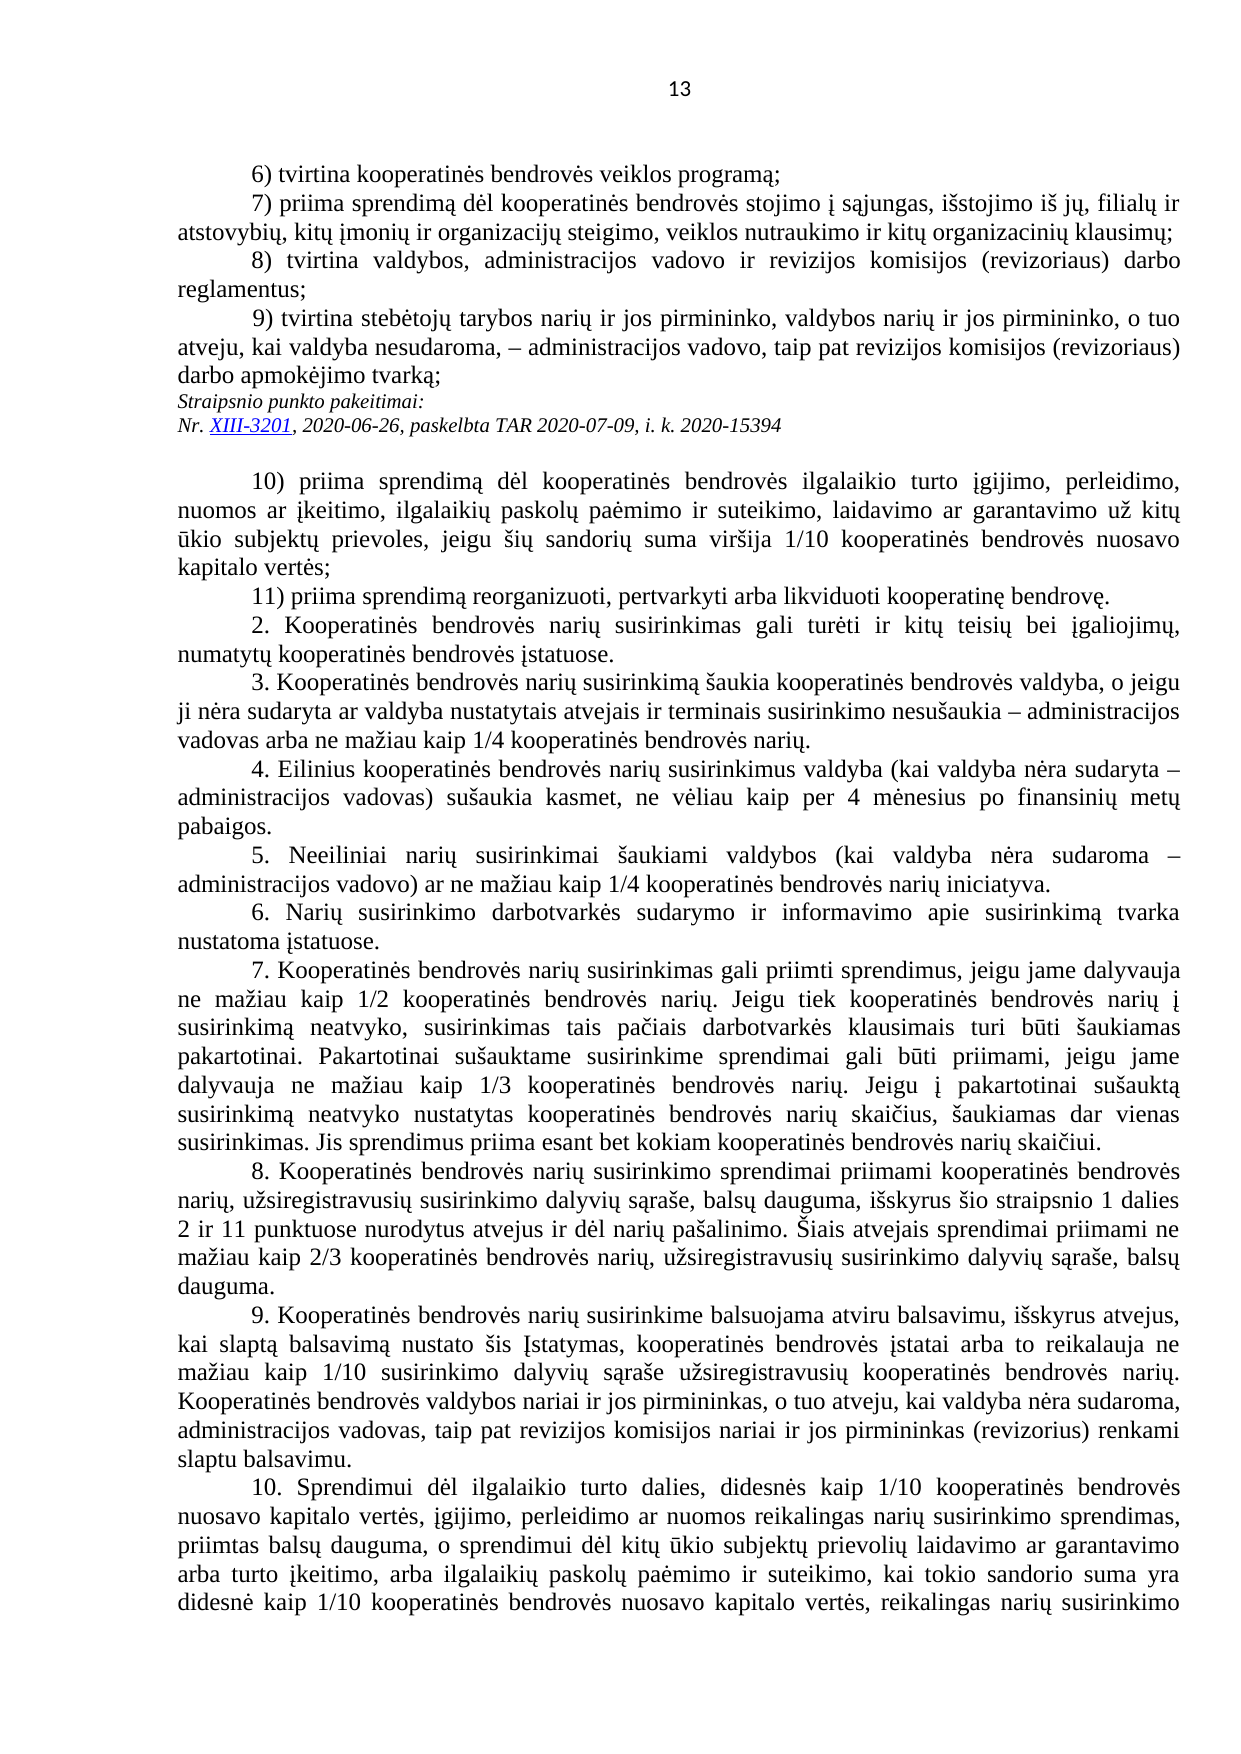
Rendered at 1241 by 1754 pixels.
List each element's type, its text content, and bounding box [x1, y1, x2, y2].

text Nr. XIII-3201, 2020-06-26, paskelbta TAR 2020-07-09, i. k. 2020-15394 [177, 413, 1181, 437]
text 8. Kooperatinės bendrovės narių susirinkimo sprendimai priimami kooperatinės bendrovės narių, užsiregistravusių susirinkimo dalyvių sąraše, balsų dauguma, išskyrus šio straipsnio 1 dalies 2 ir 11 punktuose nurodytus atvejus ir dėl narių pašalinimo. Šiais atvejais sprendimai priimami ne mažiau kaip 2/3 kooperatinės bendrovės narių, užsiregistravusių susirinkimo dalyvių sąraše, balsų dauguma. [177, 1156, 1181, 1300]
text 11) priima sprendimą reorganizuoti, pertvarkyti arba likviduoti kooperatinę bendrovę. [177, 581, 1181, 610]
text 8) tvirtina valdybos, administracijos vadovo ir revizijos komisijos (revizoriaus) darbo reglamentus; [177, 246, 1181, 303]
text 6. Narių susirinkimo darbotvarkės sudarymo ir informavimo apie susirinkimą tvarka nustatoma įstatuose. [177, 897, 1181, 955]
text 4. Eilinius kooperatinės bendrovės narių susirinkimus valdyba (kai valdyba nėra sudaryta – administracijos vadovas) sušaukia kasmet, ne vėliau kaip per 4 mėnesius po finansinių metų pabaigos. [177, 754, 1181, 840]
text 9. Kooperatinės bendrovės narių susirinkime balsuojama atviru balsavimu, išskyrus atvejus, kai slaptą balsavimą nustato šis Įstatymas, kooperatinės bendrovės įstatai arba to reikalauja ne mažiau kaip 1/10 susirinkimo dalyvių sąraše užsiregistravusių kooperatinės bendrovės narių. Kooperatinės bendrovės valdybos nariai ir jos pirmininkas, o tuo atveju, kai valdyba nėra sudaroma, administracijos vadovas, taip pat revizijos komisijos nariai ir jos pirmininkas (revizorius) renkami slaptu balsavimu. [177, 1300, 1181, 1472]
text 5. Neeiliniai narių susirinkimai šaukiami valdybos (kai valdyba nėra sudaroma – administracijos vadovo) ar ne mažiau kaip 1/4 kooperatinės bendrovės narių iniciatyva. [177, 840, 1181, 897]
text 10. Sprendimui dėl ilgalaikio turto dalies, didesnės kaip 1/10 kooperatinės bendrovės nuosavo kapitalo vertės, įgijimo, perleidimo ar nuomos reikalingas narių susirinkimo sprendimas, priimtas balsų dauguma, o sprendimui dėl kitų ūkio subjektų prievolių laidavimo ar garantavimo arba turto įkeitimo, arba ilgalaikių paskolų paėmimo ir suteikimo, kai tokio sandorio suma yra didesnė kaip 1/10 kooperatinės bendrovės nuosavo kapitalo vertės, reikalingas narių susirinkimo [177, 1472, 1181, 1616]
text Straipsnio punkto pakeitimai: [177, 389, 1181, 413]
text 2. Kooperatinės bendrovės narių susirinkimas gali turėti ir kitų teisių bei įgaliojimų, numatytų kooperatinės bendrovės įstatuose. [177, 610, 1181, 667]
text 7) priima sprendimą dėl kooperatinės bendrovės stojimo į sąjungas, išstojimo iš jų, filialų ir atstovybių, kitų įmonių ir organizacijų steigimo, veiklos nutraukimo ir kitų organizacinių klausimų; [177, 188, 1181, 246]
text 9) tvirtina stebėtojų tarybos narių ir jos pirmininko, valdybos narių ir jos pirmininko, o tuo atveju, kai valdyba nesudaroma, – administracijos vadovo, taip pat revizijos komisijos (revizoriaus) darbo apmokėjimo tvarką; [177, 303, 1181, 389]
text 3. Kooperatinės bendrovės narių susirinkimą šaukia kooperatinės bendrovės valdyba, o jeigu ji nėra sudaryta ar valdyba nustatytais atvejais ir terminais susirinkimo nesušaukia – administracijos vadovas arba ne mažiau kaip 1/4 kooperatinės bendrovės narių. [177, 667, 1181, 754]
text 6) tvirtina kooperatinės bendrovės veiklos programą; [177, 159, 1181, 188]
text 7. Kooperatinės bendrovės narių susirinkimas gali priimti sprendimus, jeigu jame dalyvauja ne mažiau kaip 1/2 kooperatinės bendrovės narių. Jeigu tiek kooperatinės bendrovės narių į susirinkimą neatvyko, susirinkimas tais pačiais darbotvarkės klausimais turi būti šaukiamas pakartotinai. Pakartotinai sušauktame susirinkime sprendimai gali būti priimami, jeigu jame dalyvauja ne mažiau kaip 1/3 kooperatinės bendrovės narių. Jeigu į pakartotinai sušauktą susirinkimą neatvyko nustatytas kooperatinės bendrovės narių skaičius, šaukiamas dar vienas susirinkimas. Jis sprendimus priima esant bet kokiam kooperatinės bendrovės narių skaičiui. [177, 955, 1181, 1156]
text 10) priima sprendimą dėl kooperatinės bendrovės ilgalaikio turto įgijimo, perleidimo, nuomos ar įkeitimo, ilgalaikių paskolų paėmimo ir suteikimo, laidavimo ar garantavimo už kitų ūkio subjektų prievoles, jeigu šių sandorių suma viršija 1/10 kooperatinės bendrovės nuosavo kapitalo vertės; [177, 466, 1181, 581]
